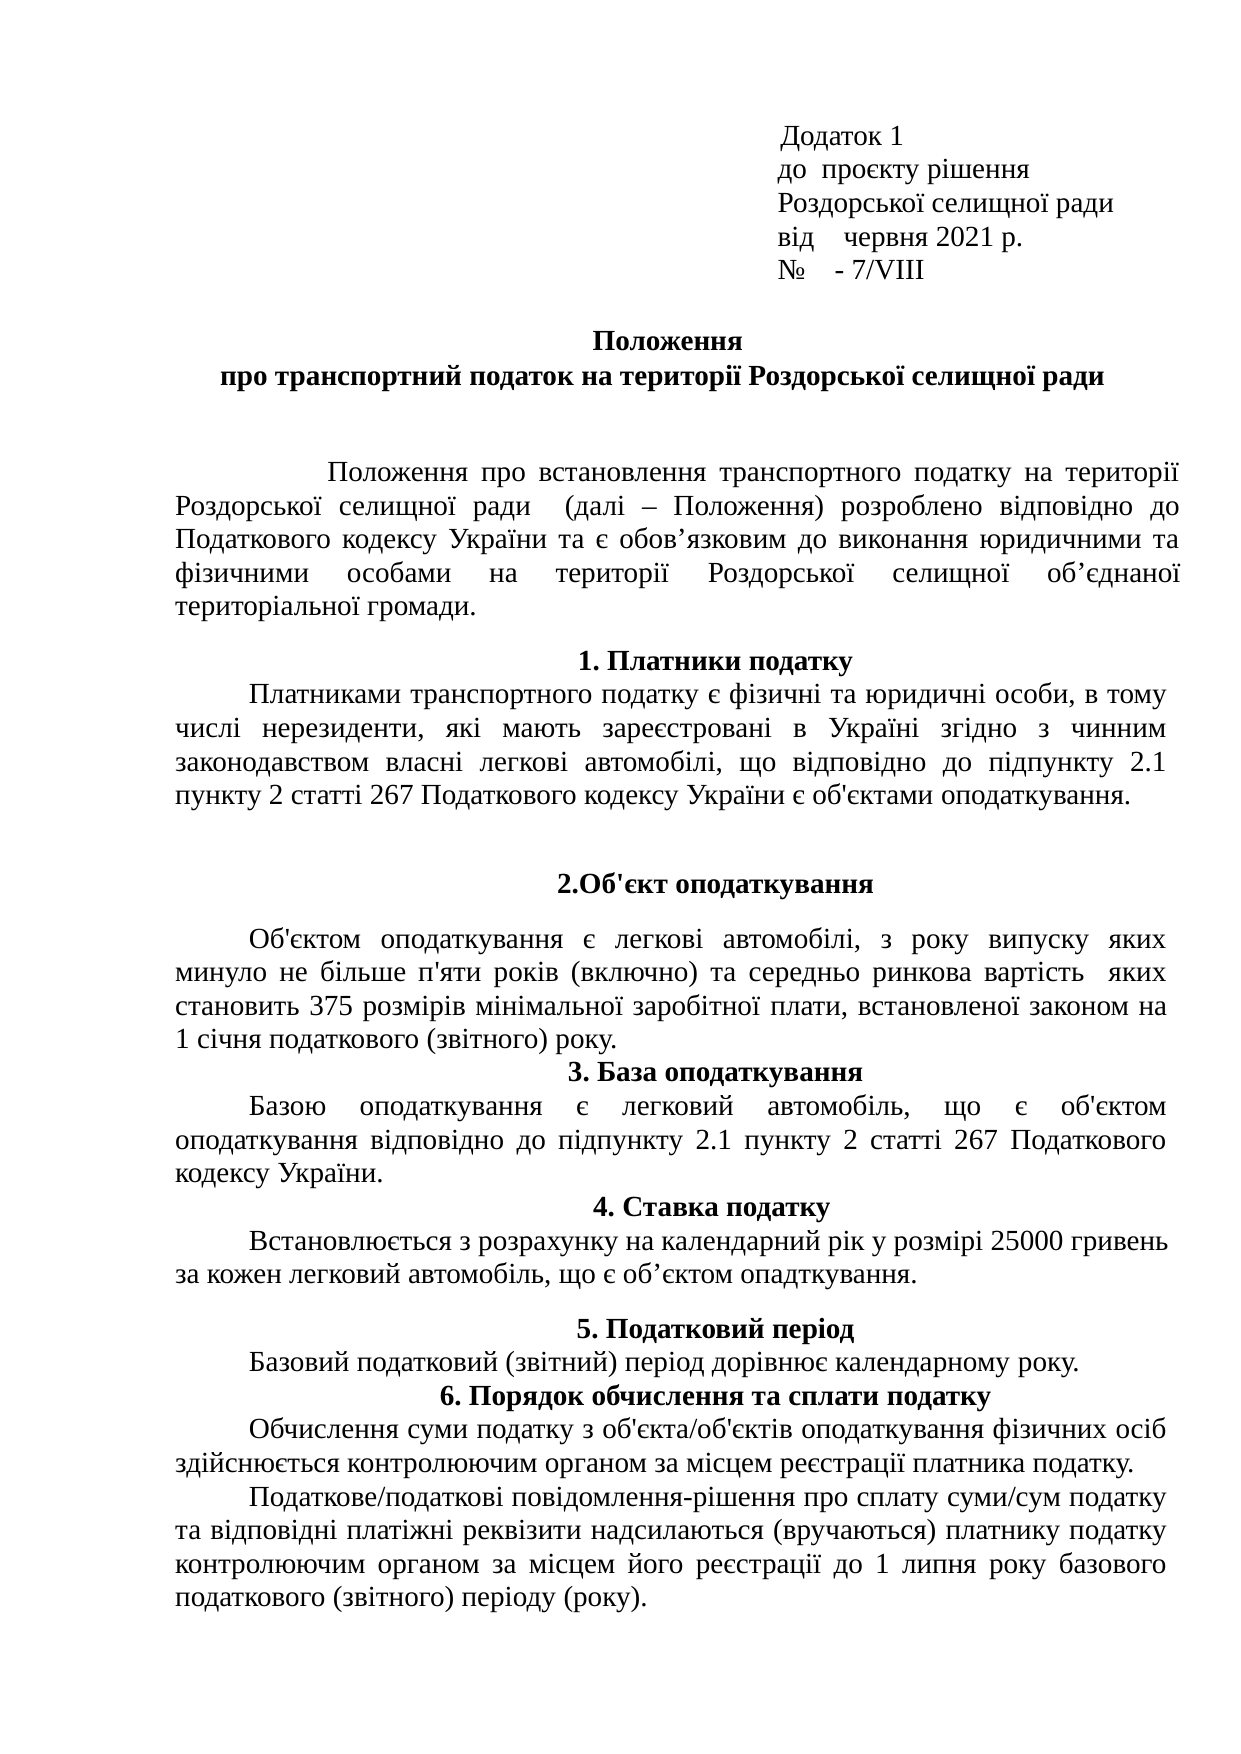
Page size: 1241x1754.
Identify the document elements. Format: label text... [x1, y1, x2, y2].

text до проєкту рішення Роздорської селищної ради від червня 2021 р. № - 7/VІІІ [777, 152, 1131, 286]
text Обчислення суми податку з об'єкта/об'єктів оподаткування фізичних осіб здійснюється контролюючим органом за місцем реєстрації платника податку. [175, 1412, 1167, 1479]
list 5. Податковий період [212, 1311, 1181, 1344]
text Положення про встановлення транспортного податку на території Роздорської селищної ради (далі – Положення) розроблено відповідно до Податкового кодексу України та є обов’язковим до виконання юридичними та фізичними особами на території Роздорської селищної об’єднаної територіальної громади. [175, 454, 1181, 622]
text Платниками транспортного податку є фізичні та юридичні особи, в тому числі нерезиденти, які мають зареєстровані в Україні згідно з чинним законодавством власні легкові автомобілі, що відповідно до підпункту 2.1 пункту 2 статті 267 Податкового кодексу України є об'єктами оподаткування. [175, 677, 1167, 811]
text Додаток 1 [175, 118, 1181, 152]
text Об'єктом оподаткування є легкові автомобілі, з року випуску яких минуло не більше п'яти років (включно) та середньо ринкова вартість яких становить 375 розмірів мінімальної заробітної плати, встановленої законом на 1 січня податкового (звітного) року. [175, 921, 1167, 1055]
list 2.Об'єкт оподаткування [212, 866, 1181, 900]
list 6. Порядок обчислення та сплати податку [212, 1378, 1181, 1411]
text Базою оподаткування є легковий автомобіль, що є об'єктом оподаткування відповідно до підпункту 2.1 пункту 2 статті 267 Податкового кодексу України. [175, 1088, 1167, 1189]
text Базовий податковий (звітний) період дорівнює календарному року. [175, 1344, 1181, 1378]
subtitle Положення про транспортний податок на території Роздорської селищної ради [175, 323, 1181, 392]
text Податкове/податкові повідомлення-рішення про сплату суми/сум податку та відповідні платіжні реквізити надсилаються (вручаються) платнику податку контролюючим органом за місцем його реєстрації до 1 липня року базового податкового (звітного) періоду (року). [175, 1479, 1167, 1613]
list 4. Ставка податку [212, 1189, 1181, 1223]
list 3. База оподаткування [212, 1055, 1181, 1088]
text Встановлюється з розрахунку на календарний рік у розмірі 25000 гривень за кожен легковий автомобіль, що є об’єктом опадткування. [175, 1223, 1181, 1290]
list 1. Платники податку [212, 643, 1181, 676]
